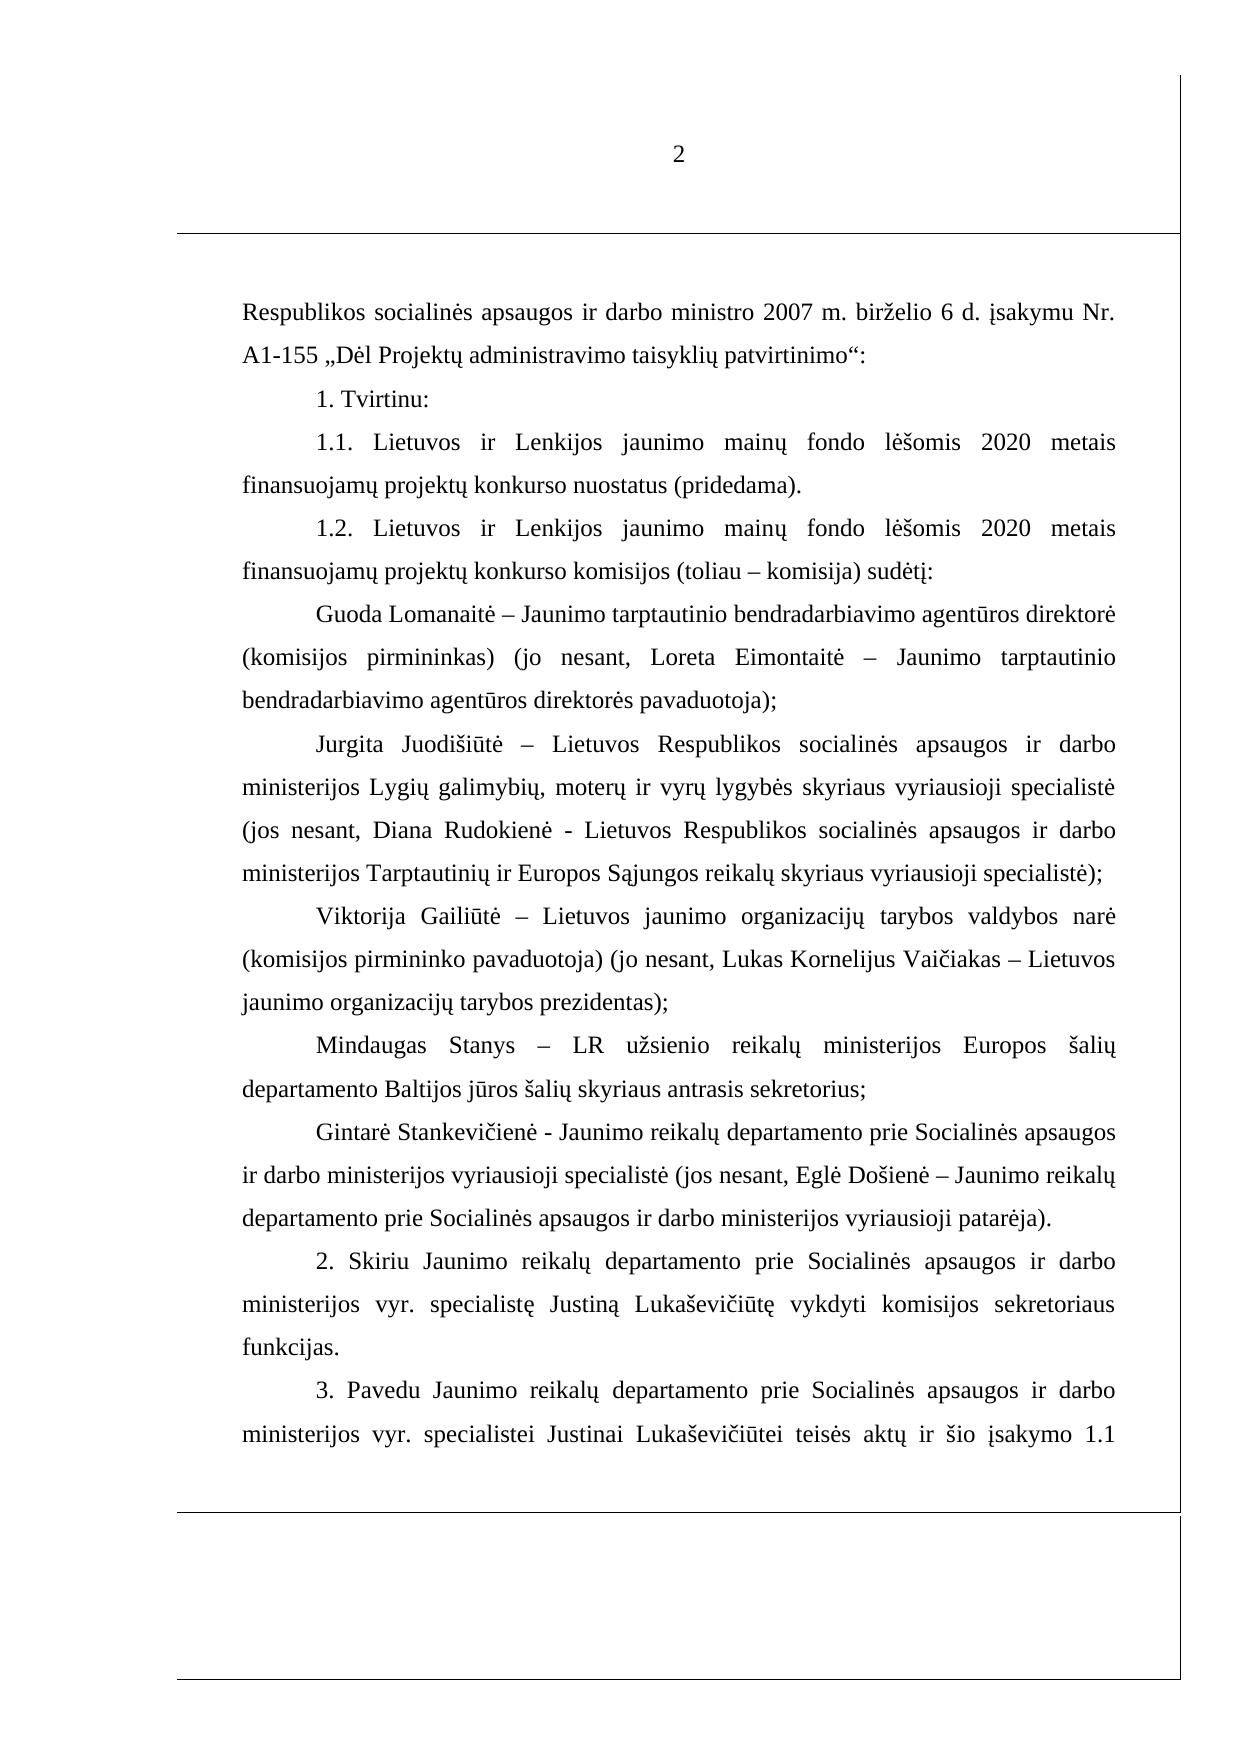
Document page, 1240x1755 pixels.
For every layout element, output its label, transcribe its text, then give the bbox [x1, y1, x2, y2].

text Jurgita Juodišiūtė – Lietuvos Respublikos socialinės apsaugos ir darbo ministerijos Lygių galimybių, moterų ir vyrų lygybės skyriaus vyriausioji specialistė (jos nesant, Diana Rudokienė - Lietuvos Respublikos socialinės apsaugos ir darbo ministerijos Tarptautinių ir Europos Sąjungos reikalų skyriaus vyriausioji specialistė); [177, 664, 1181, 837]
text Guoda Lomanaitė – Jaunimo tarptautinio bendradarbiavimo agentūros direktorė (komisijos pirmininkas) (jo nesant, Loreta Eimontaitė – Jaunimo tarptautinio bendradarbiavimo agentūros direktorės pavaduotoja); [177, 535, 1181, 664]
text 1.1. Lietuvos ir Lenkijos jaunimo mainų fondo lėšomis 2020 metais finansuojamų projektų konkurso nuostatus (pridedama). [177, 362, 1181, 448]
text Vadovaudamasis Lietuvos Respublikos socialinės apsaugos ir darbo ministro 2019 m. spalio 15 d. įsakymu Nr. A1-613 „Dėl pavedimo Jaunimo reikalų departamentui prie Socialinės apsaugos ir darbo ministerijos“, pagal kurį Jaunimo reikalų departamentas prie Socialinės apsaugos ir darbo ministerijos įgyvendina 1.9.1 funkciją „administruoti Lietuvos ir Lenkijos jaunimo mainų fondo veiklą Lietuvoje pagal Lietuvos Respublikos Vyriausybės ir Lenkijos Respublikos Vyriausybės susitarimą dėl Lietuvos ir Lenkijos jaunimo mainų fondo, patvirtintą Lietuvos Respublikos Vyriausybės 2007 m. liepos 4 d. nutarimu Nr. 704 „Dėl Lietuvos Respublikos Vyriausybės ir Lenkijos Respublikos Vyriausybės susitarimo dėl Lietuvos ir Lenkijos jaunimo mainų fondo patvirtinimo“, Lietuvos ir Lenkijos jaunimo mainų fondo komiteto 2019 m. lapkričio 15 d. nutarimu Nr. 32 „Dėl Lietuvos ir Lenkijos jaunimo mainų fondo lėšomis 2020 metais finansuojamų projektų konkurso skelbimo“ ir atsižvelgdamas į Projektų administravimo taisykles, patvirtintas Lietuvos Respublikos socialinės apsaugos ir darbo ministro 2007 m. birželio 6 d. įsakymu Nr. A1-155 „Dėl Projektų administravimo taisyklių patvirtinimo“: [177, 233, 1180, 319]
text Gintarė Stankevičienė - Jaunimo reikalų departamento prie Socialinės apsaugos ir darbo ministerijos vyriausioji specialistė (jos nesant, Eglė Došienė – Jaunimo reikalų departamento prie Socialinės apsaugos ir darbo ministerijos vyriausioji patarėja). [177, 1052, 1181, 1182]
text Mindaugas Stanys – LR užsienio reikalų ministerijos Europos šalių departamento Baltijos jūros šalių skyriaus antrasis sekretorius; [177, 966, 1181, 1052]
text 3. Pavedu Jaunimo reikalų departamento prie Socialinės apsaugos ir darbo ministerijos vyr. specialistei Justinai Lukaševičiūtei teisės aktų ir šio įsakymo 1.1 [177, 1311, 1181, 1512]
text 2. Skiriu Jaunimo reikalų departamento prie Socialinės apsaugos ir darbo ministerijos vyr. specialistę Justiną Lukaševičiūtę vykdyti komisijos sekretoriaus funkcijas. [177, 1182, 1181, 1311]
text Viktorija Gailiūtė – Lietuvos jaunimo organizacijų tarybos valdybos narė (komisijos pirmininko pavaduotoja) (jo nesant, Lukas Kornelijus Vaičiakas – Lietuvos jaunimo organizacijų tarybos prezidentas); [177, 837, 1181, 966]
text 1.2. Lietuvos ir Lenkijos jaunimo mainų fondo lėšomis 2020 metais finansuojamų projektų konkurso komisijos (toliau – komisija) sudėtį: [177, 448, 1181, 535]
text 1. Tvirtinu: [177, 319, 1181, 362]
